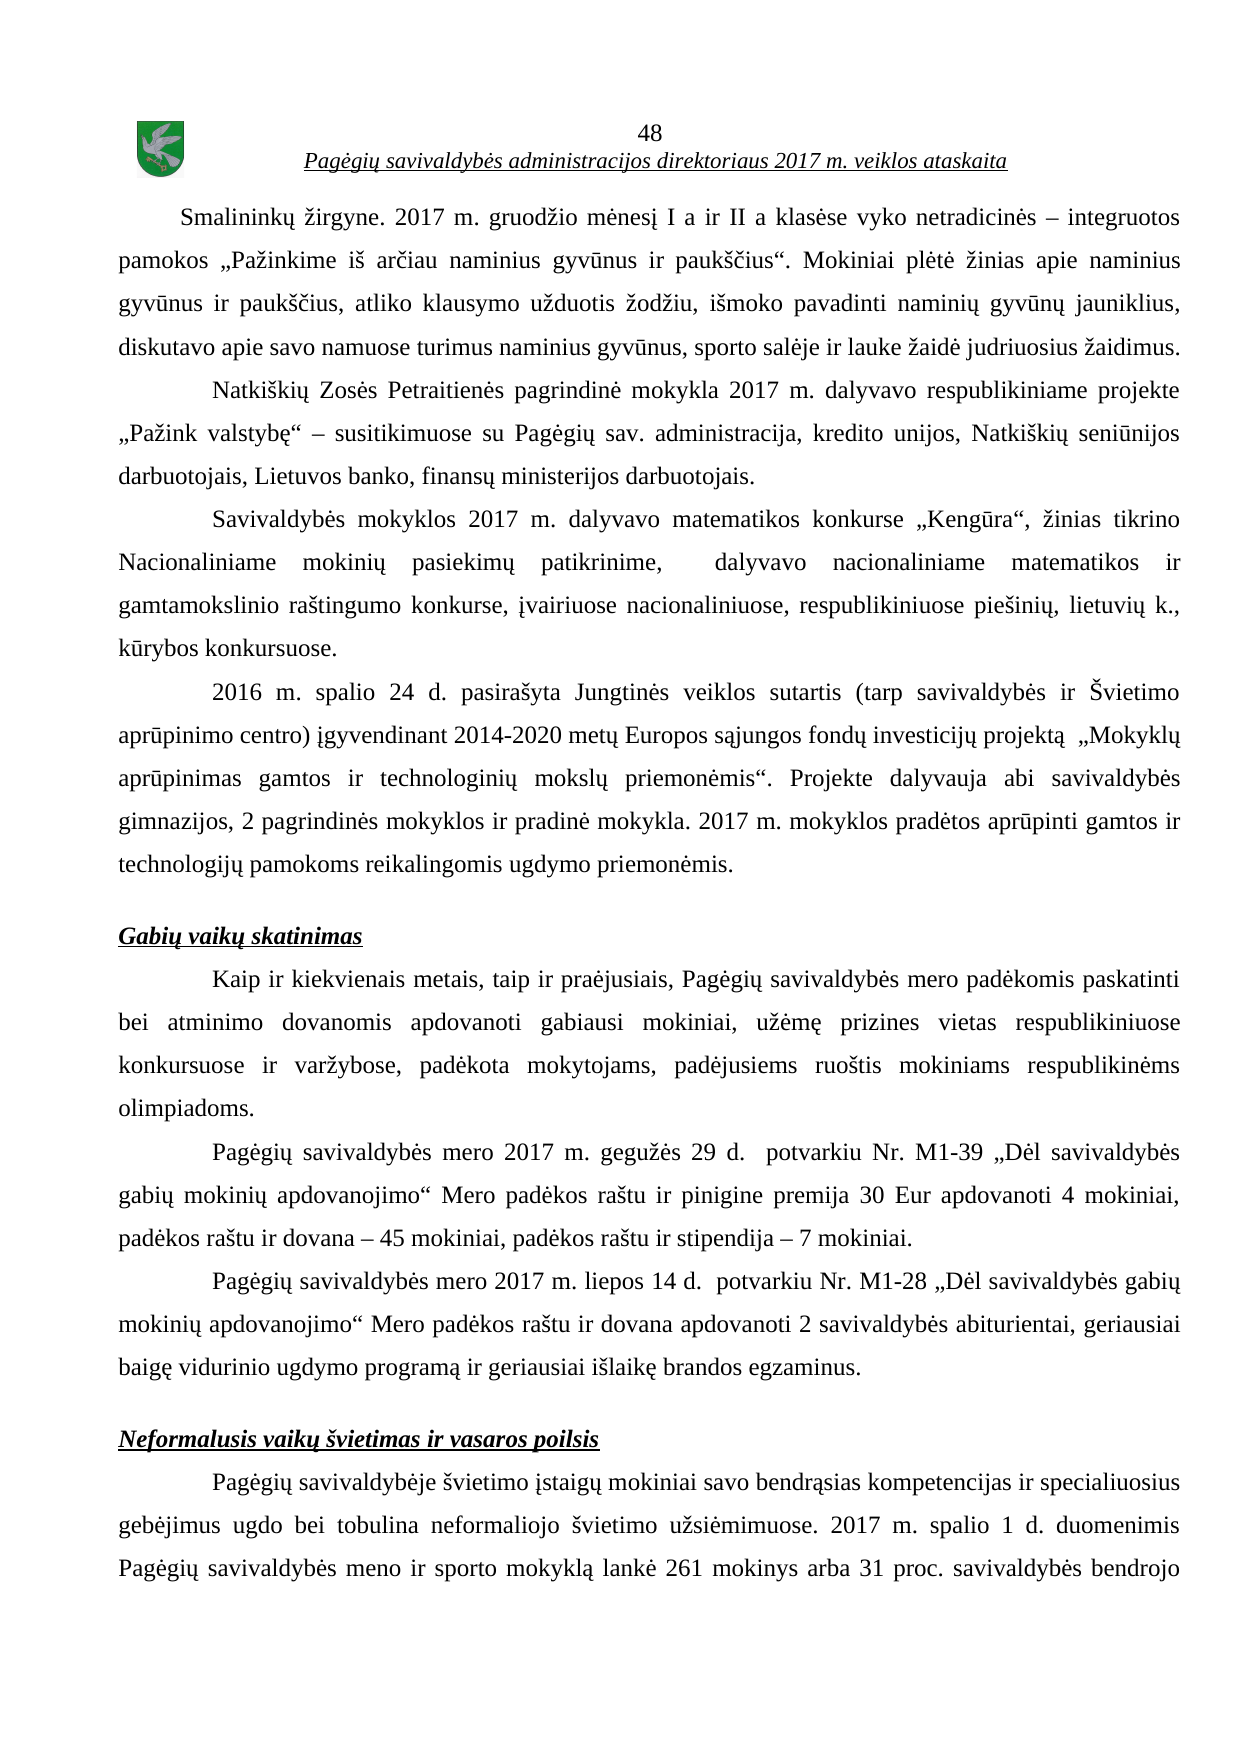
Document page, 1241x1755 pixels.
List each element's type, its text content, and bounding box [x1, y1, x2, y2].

text Pagėgių savivaldybės mero 2017 m. liepos 14 d. potvarkiu Nr. M1-28 „Dėl savivaldybės gabių mokinių apdovanojimo“ Mero padėkos raštu ir dovana apdovanoti 2 savivaldybės abiturientai, geriausiai baigę vidurinio ugdymo programą ir geriausiai išlaikę brandos egzaminus. [118, 1266, 1181, 1381]
text Savivaldybės mokyklos 2017 m. dalyvavo matematikos konkurse „Kengūra“, žinias tikrino Nacionaliniame mokinių pasiekimų patikrinime, dalyvavo nacionaliniame matematikos ir gamtamokslinio raštingumo konkurse, įvairiuose nacionaliniuose, respublikiniuose piešinių, lietuvių k., kūrybos konkursuose. [118, 504, 1181, 662]
text 2016 m. spalio 24 d. pasirašyta Jungtinės veiklos sutartis (tarp savivaldybės ir Švietimo aprūpinimo centro) įgyvendinant 2014-2020 metų Europos sąjungos fondų investicijų projektą „Mokyklų aprūpinimas gamtos ir technologinių mokslų priemonėmis“. Projekte dalyvauja abi savivaldybės gimnazijos, 2 pagrindinės mokyklos ir pradinė mokykla. 2017 m. mokyklos pradėtos aprūpinti gamtos ir technologijų pamokoms reikalingomis ugdymo priemonėmis. [118, 677, 1181, 878]
text Pagėgių savivaldybės mero 2017 m. gegužės 29 d. potvarkiu Nr. M1-39 „Dėl savivaldybės gabių mokinių apdovanojimo“ Mero padėkos raštu ir pinigine premija 30 Eur apdovanoti 4 mokiniai, padėkos raštu ir dovana – 45 mokiniai, padėkos raštu ir stipendija – 7 mokiniai. [118, 1137, 1181, 1252]
text Kaip ir kiekvienais metais, taip ir praėjusiais, Pagėgių savivaldybės mero padėkomis paskatinti bei atminimo dovanomis apdovanoti gabiausi mokiniai, užėmę prizines vietas respublikiniuose konkursuose ir varžybose, padėkota mokytojams, padėjusiems ruoštis mokiniams respublikinėms olimpiadoms. [118, 964, 1181, 1122]
text Neformalusis vaikų švietimas ir vasaros poilsis [118, 1424, 1181, 1453]
text Smalininkų žirgyne. 2017 m. gruodžio mėnesį I a ir II a klasėse vyko netradicinės – integruotos pamokos „Pažinkime iš arčiau naminius gyvūnus ir paukščius“. Mokiniai plėtė žinias apie naminius gyvūnus ir paukščius, atliko klausymo užduotis žodžiu, išmoko pavadinti naminių gyvūnų jauniklius, diskutavo apie savo namuose turimus naminius gyvūnus, sporto salėje ir lauke žaidė judriuosius žaidimus. [118, 202, 1181, 360]
text Pagėgių savivaldybėje švietimo įstaigų mokiniai savo bendrąsias kompetencijas ir specialiuosius gebėjimus ugdo bei tobulina neformaliojo švietimo užsiėmimuose. 2017 m. spalio 1 d. duomenimis Pagėgių savivaldybės meno ir sporto mokyklą lankė 261 mokinys arba 31 proc. savivaldybės bendrojo [118, 1467, 1181, 1582]
text Gabių vaikų skatinimas [118, 921, 1181, 950]
text Natkiškių Zosės Petraitienės pagrindinė mokykla 2017 m. dalyvavo respublikiniame projekte „Pažink valstybę“ – susitikimuose su Pagėgių sav. administracija, kredito unijos, Natkiškių seniūnijos darbuotojais, Lietuvos banko, finansų ministerijos darbuotojais. [118, 375, 1181, 490]
